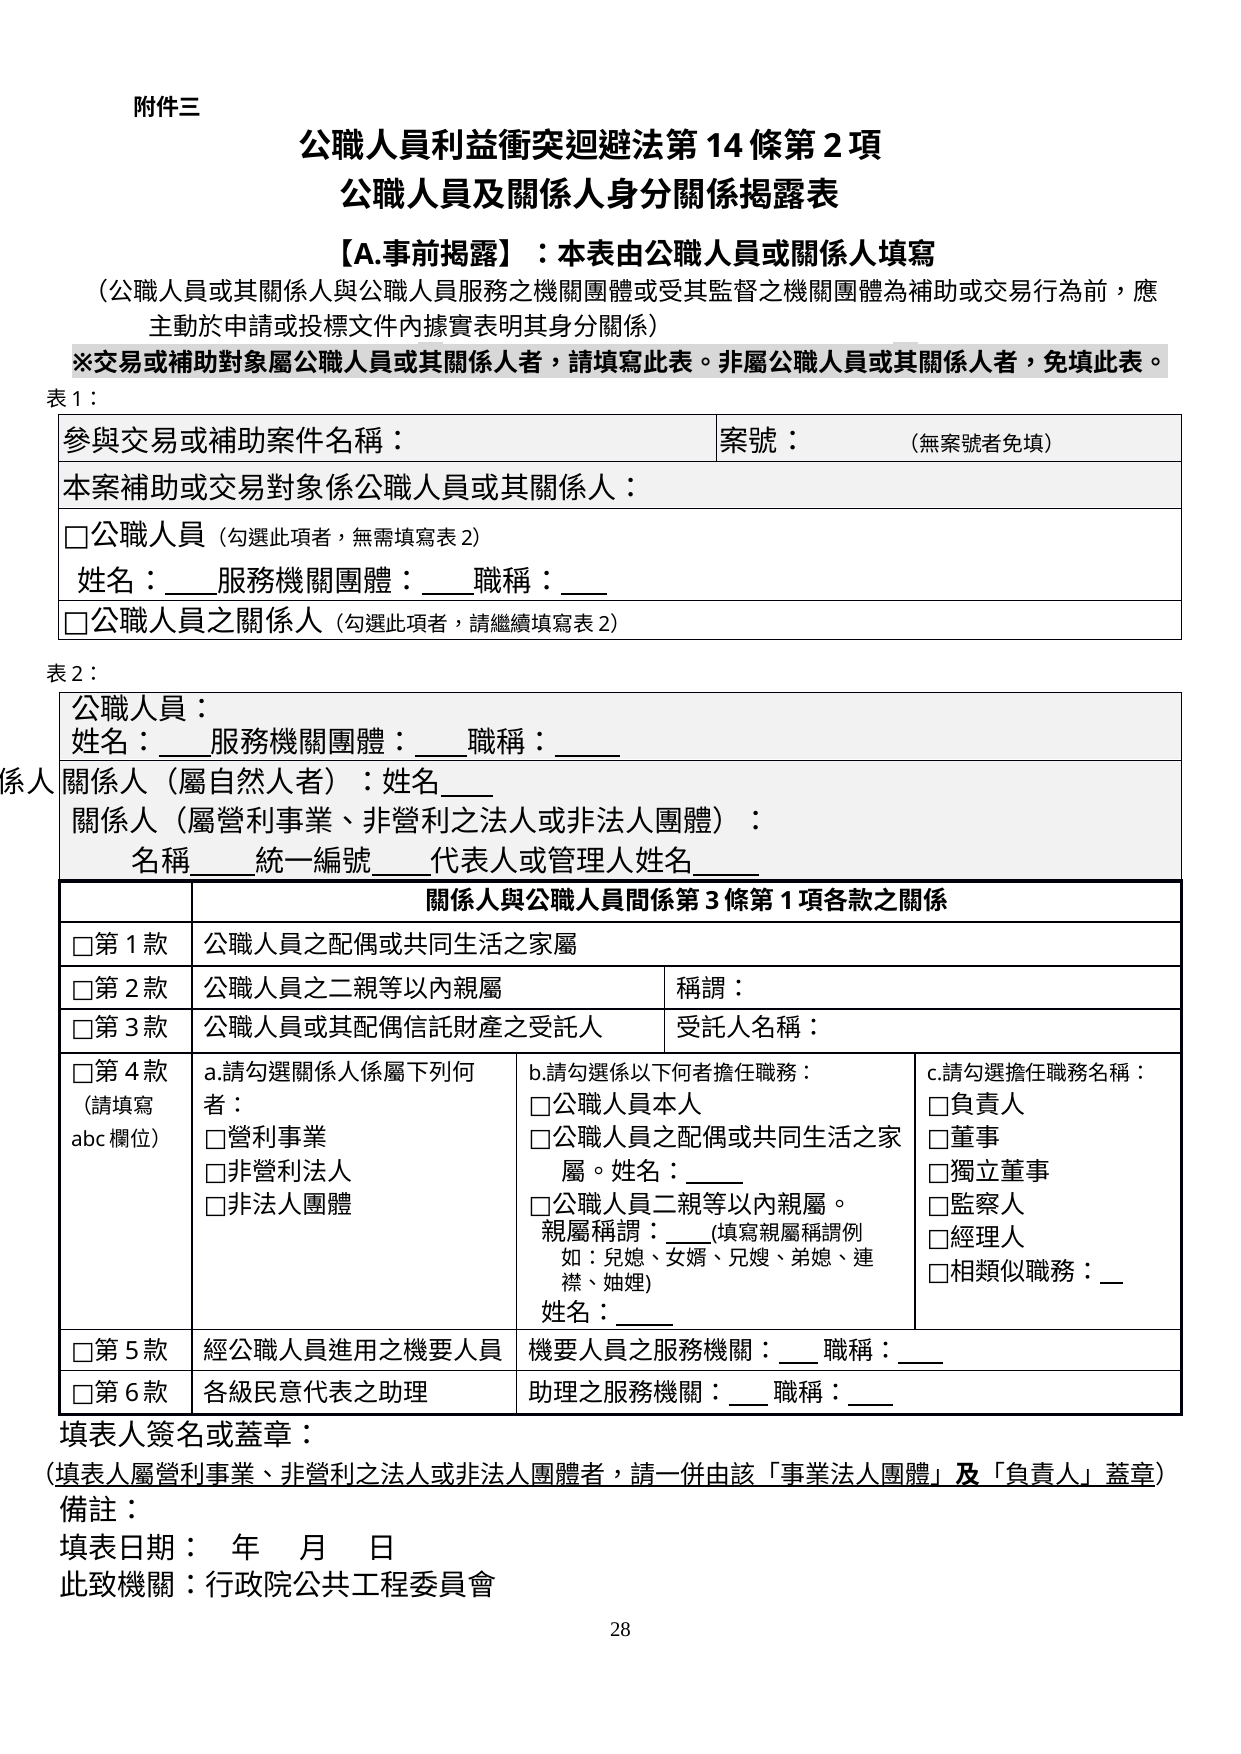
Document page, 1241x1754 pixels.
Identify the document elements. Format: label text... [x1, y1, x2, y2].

table_header 案號： （無案號者免填） [717, 415, 1181, 461]
text 此致機關：行政院公共工程委員會 [59, 1566, 1107, 1603]
text （填表人屬營利事業、非營利之法人或非法人團體者，請一併由該「事業法人團體」及「負責人」蓋章） [30, 1453, 1240, 1491]
table_cell [61, 883, 191, 921]
table_cell 公職人員之二親等以內親屬 [193, 967, 664, 1008]
text 備註： [59, 1491, 1107, 1528]
text 填表人簽名或蓋章： [59, 1416, 1107, 1453]
text 表1： [30, 378, 1186, 414]
table_cell □公職人員之關係人（勾選此項者，請繼續填寫表2） [59, 601, 1181, 639]
table_cell 本案補助或交易對象係公職人員或其關係人： [59, 462, 1181, 507]
text 【A.事前揭露】：本表由公職人員或關係人填寫 [30, 234, 1231, 272]
list ※交易或補助對象屬公職人員或其關係人者，請填寫此表。非屬公職人員或其關係人者，免填此表。 [44, 343, 1196, 378]
table_cell 稱謂： [665, 967, 1180, 1008]
table_cell □第2款 [61, 967, 191, 1008]
table_cell □公職人員（勾選此項者，無需填寫表2） 姓名： 服務機關團體： 職稱： [59, 509, 1181, 600]
table_cell a.請勾選關係人係屬下列何者： □營利事業 □非營利法人 □非法人團體 [193, 1054, 516, 1328]
table_cell b.請勾選係以下何者擔任職務： □公職人員本人 □公職人員之配偶或共同生活之家屬。姓名： □公職人員二親等以內親屬。 親屬稱謂： (填寫親屬稱謂例如：兒媳、女婿、兄嫂、弟媳、連襟、妯娌) 姓名： [517, 1054, 914, 1328]
table_cell 各級民意代表之助理 [193, 1371, 516, 1413]
text 填表日期： 年 月 日 [59, 1528, 1107, 1566]
table_header 參與交易或補助案件名稱： [59, 415, 716, 461]
table_cell □第3款 [61, 1010, 191, 1052]
table_cell 機要人員之服務機關： 職稱： [517, 1330, 1180, 1369]
list （公職人員或其關係人與公職人員服務之機關團體或受其監督之機關團體為補助或交易行為前，應主動於申請或投標文件內據實表明其身分關係） [84, 272, 1181, 343]
table_cell □第4款 （請填寫abc欄位） [61, 1054, 191, 1328]
subtitle 附件三 公職人員利益衝突迴避法第14條第2項 公職人員及關係人身分關係揭露表 [133, 89, 1107, 216]
table_cell 關係人與公職人員間係第3條第1項各款之關係 [193, 883, 1180, 921]
table_cell c.請勾選擔任職務名稱： □負責人 □董事 □獨立董事 □監察人 □經理人 □相類似職務： [916, 1054, 1180, 1328]
table_cell □第1款 [61, 923, 191, 965]
table_cell 公職人員或其配偶信託財產之受託人 [193, 1010, 664, 1052]
table_cell 受託人名稱： [665, 1010, 1180, 1052]
table_cell 助理之服務機關： 職稱： [517, 1371, 1180, 1413]
text 表2： [30, 640, 1107, 692]
table_cell 公職人員之配偶或共同生活之家屬 [193, 923, 1180, 965]
table_cell 關係人 關係人（屬自然人者）：姓名 關係人（屬營利事業、非營利之法人或非法人團體）： 名稱 統一編號 代表人或管理人姓名 [60, 761, 1181, 879]
table_cell 經公職人員進用之機要人員 [193, 1330, 516, 1369]
table_cell □第5款 [61, 1330, 191, 1369]
table_header 公職人員： 姓名： 服務機關團體： 職稱： [60, 693, 1181, 759]
table_cell □第6款 [61, 1371, 191, 1413]
